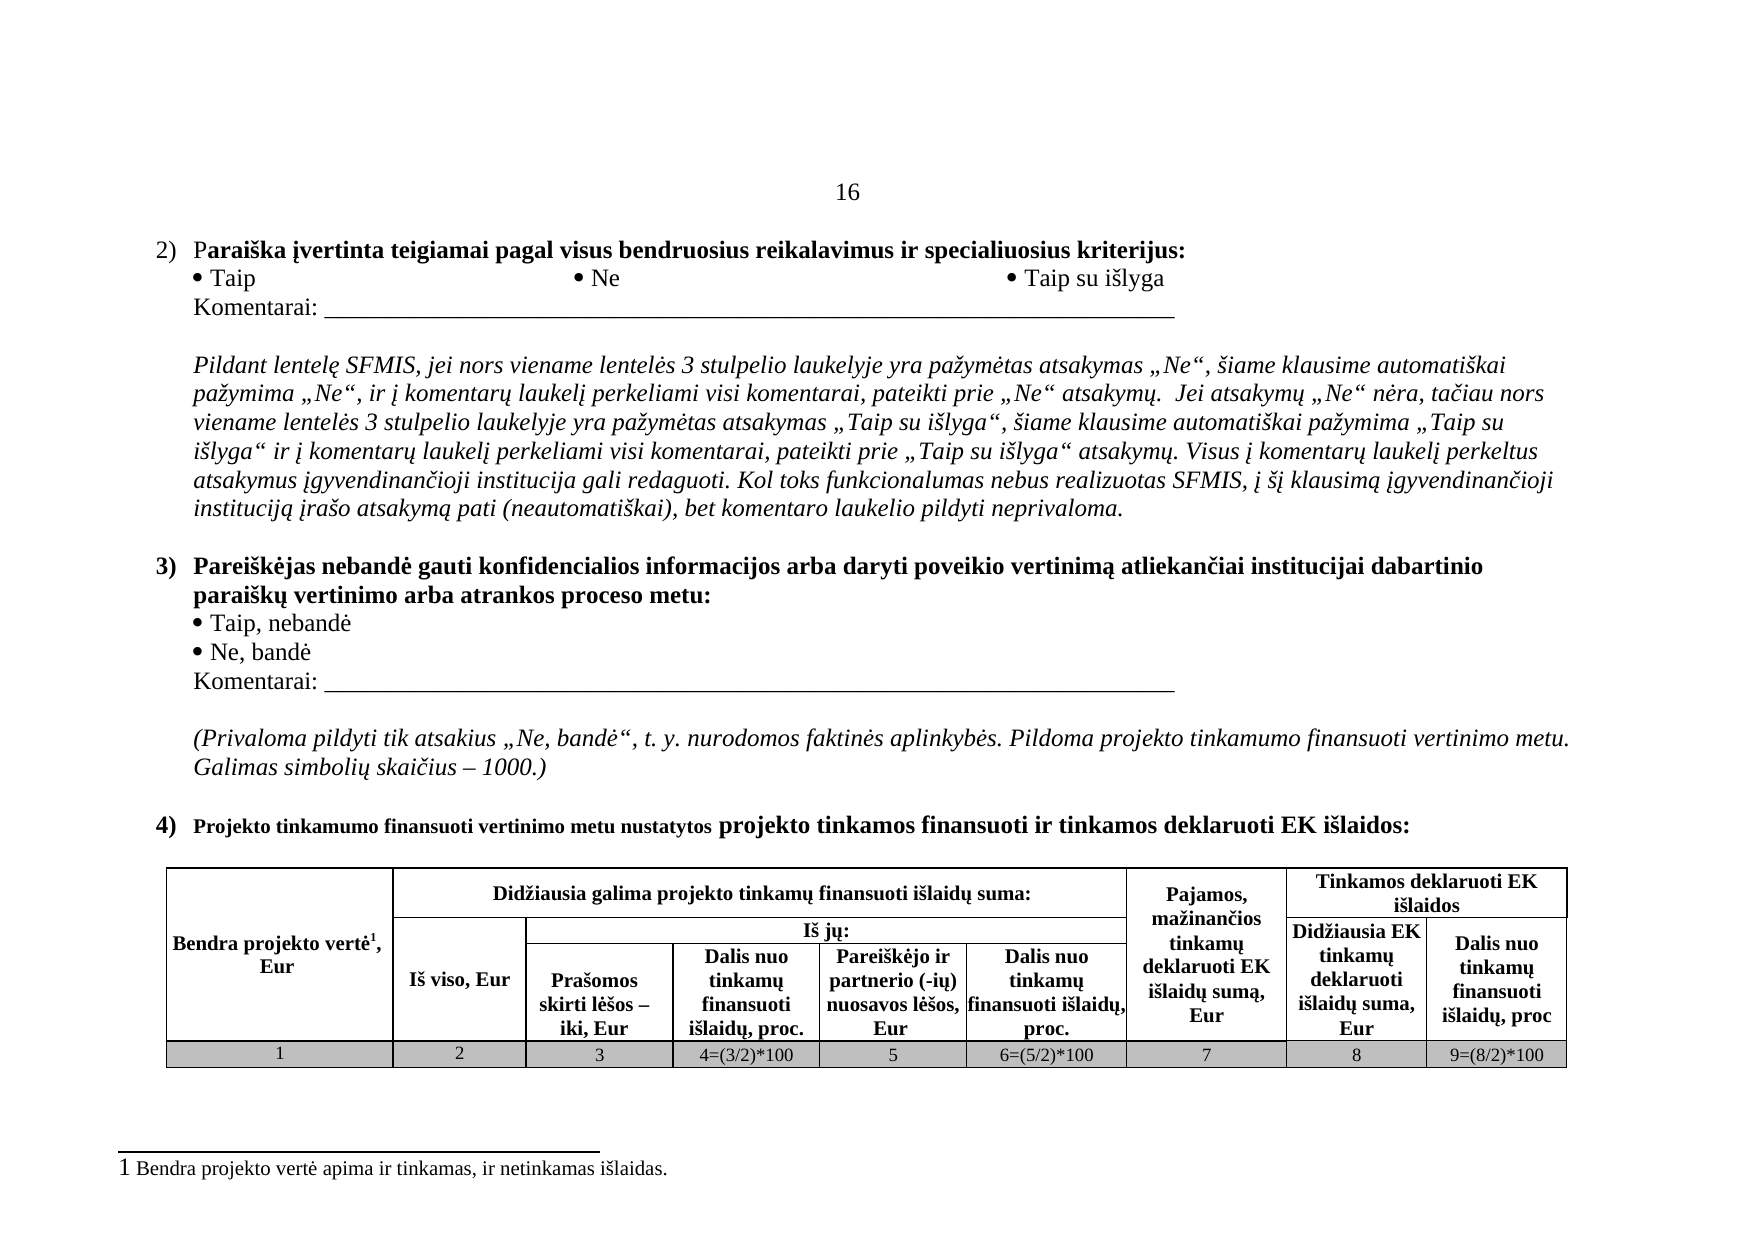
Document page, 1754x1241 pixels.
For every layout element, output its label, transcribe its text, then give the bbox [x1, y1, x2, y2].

table_header Tinkamos deklaruoti EK išlaidos [1287, 869, 1566, 917]
text  Ne, bandė [193, 637, 1577, 666]
text  Taip  Ne  Taip su išlyga [193, 263, 1577, 292]
table_cell Dalis nuo tinkamų finansuoti išlaidų, proc. [674, 944, 819, 1040]
table_cell Dalis nuo tinkamų finansuoti išlaidų, proc. [967, 944, 1126, 1040]
text 3) Pareiškėjas nebandė gauti konfidencialios informacijos arba daryti poveikio vertinimą atliekančiai institucijai dabartinio paraiškų vertinimo arba atrankos proceso metu: [156, 551, 1577, 608]
table_cell Dalis nuo tinkamų finansuoti išlaidų, proc [1427, 918, 1566, 1040]
text  Taip, nebandė [193, 608, 1577, 637]
table_cell Didžiausia EK tinkamų deklaruoti išlaidų suma, Eur [1287, 918, 1426, 1040]
table_cell 8 [1287, 1041, 1426, 1067]
table_cell 6=(5/2)*100 [967, 1042, 1126, 1067]
table_cell 4=(3/2)*100 [674, 1042, 819, 1067]
table_header Didžiausia galima projekto tinkamų finansuoti išlaidų suma: [394, 869, 1126, 917]
table_cell 1 [167, 1042, 392, 1067]
table_cell 9=(8/2)*100 [1427, 1041, 1566, 1067]
text (Privaloma pildyti tik atsakius „Ne, bandė“, t. y. nurodomos faktinės aplinkybės. Pildoma projekto tinkamumo finansuoti vertinimo metu. Galimas simbolių skaičius – 1000.) [193, 723, 1577, 781]
table_cell Prašomos skirti lėšos – iki, Eur [527, 944, 672, 1040]
table_cell Pareiškėjo ir partnerio (-ių) nuosavos lėšos, Eur [820, 944, 966, 1040]
table_header Bendra projekto vertė, Eur [167, 869, 392, 1040]
text Komentarai: ____________________________________________________________________ [193, 666, 1577, 695]
table_cell 5 [820, 1042, 966, 1067]
text Komentarai: ____________________________________________________________________ [193, 292, 1577, 321]
table_cell Iš jų: [527, 918, 1126, 942]
table_cell 2 [394, 1042, 525, 1067]
table_cell Iš viso, Eur [394, 918, 525, 1040]
table_cell 3 [527, 1042, 672, 1067]
text 2) Paraiška įvertinta teigiamai pagal visus bendruosius reikalavimus ir specialiuosius kriterijus: [156, 235, 1577, 263]
text Pildant lentelę SFMIS, jei nors viename lentelės 3 stulpelio laukelyje yra pažymėtas atsakymas „Ne“, šiame klausime automatiškai pažymima „Ne“, ir į komentarų laukelį perkeliami visi komentarai, pateikti prie „Ne“ atsakymų. Jei atsakymų „Ne“ nėra, tačiau nors viename lentelės 3 stulpelio laukelyje yra pažymėtas atsakymas „Taip su išlyga“, šiame klausime automatiškai pažymima „Taip su išlyga“ ir į komentarų laukelį perkeliami visi komentarai, pateikti prie „Taip su išlyga“ atsakymų. Visus į komentarų laukelį perkeltus atsakymus įgyvendinančioji institucija gali redaguoti. Kol toks funkcionalumas nebus realizuotas SFMIS, į šį klausimą įgyvendinančioji instituciją įrašo atsakymą pati (neautomatiškai), bet komentaro laukelio pildyti neprivaloma. [193, 350, 1577, 522]
table_header Pajamos, mažinančios tinkamų deklaruoti EK išlaidų sumą, Eur [1127, 869, 1286, 1040]
table_cell 7 [1127, 1042, 1286, 1067]
text 4) Projekto tinkamumo finansuoti vertinimo metu nustatytos projekto tinkamos finansuoti ir tinkamos deklaruoti EK išlaidos: [156, 810, 1577, 838]
